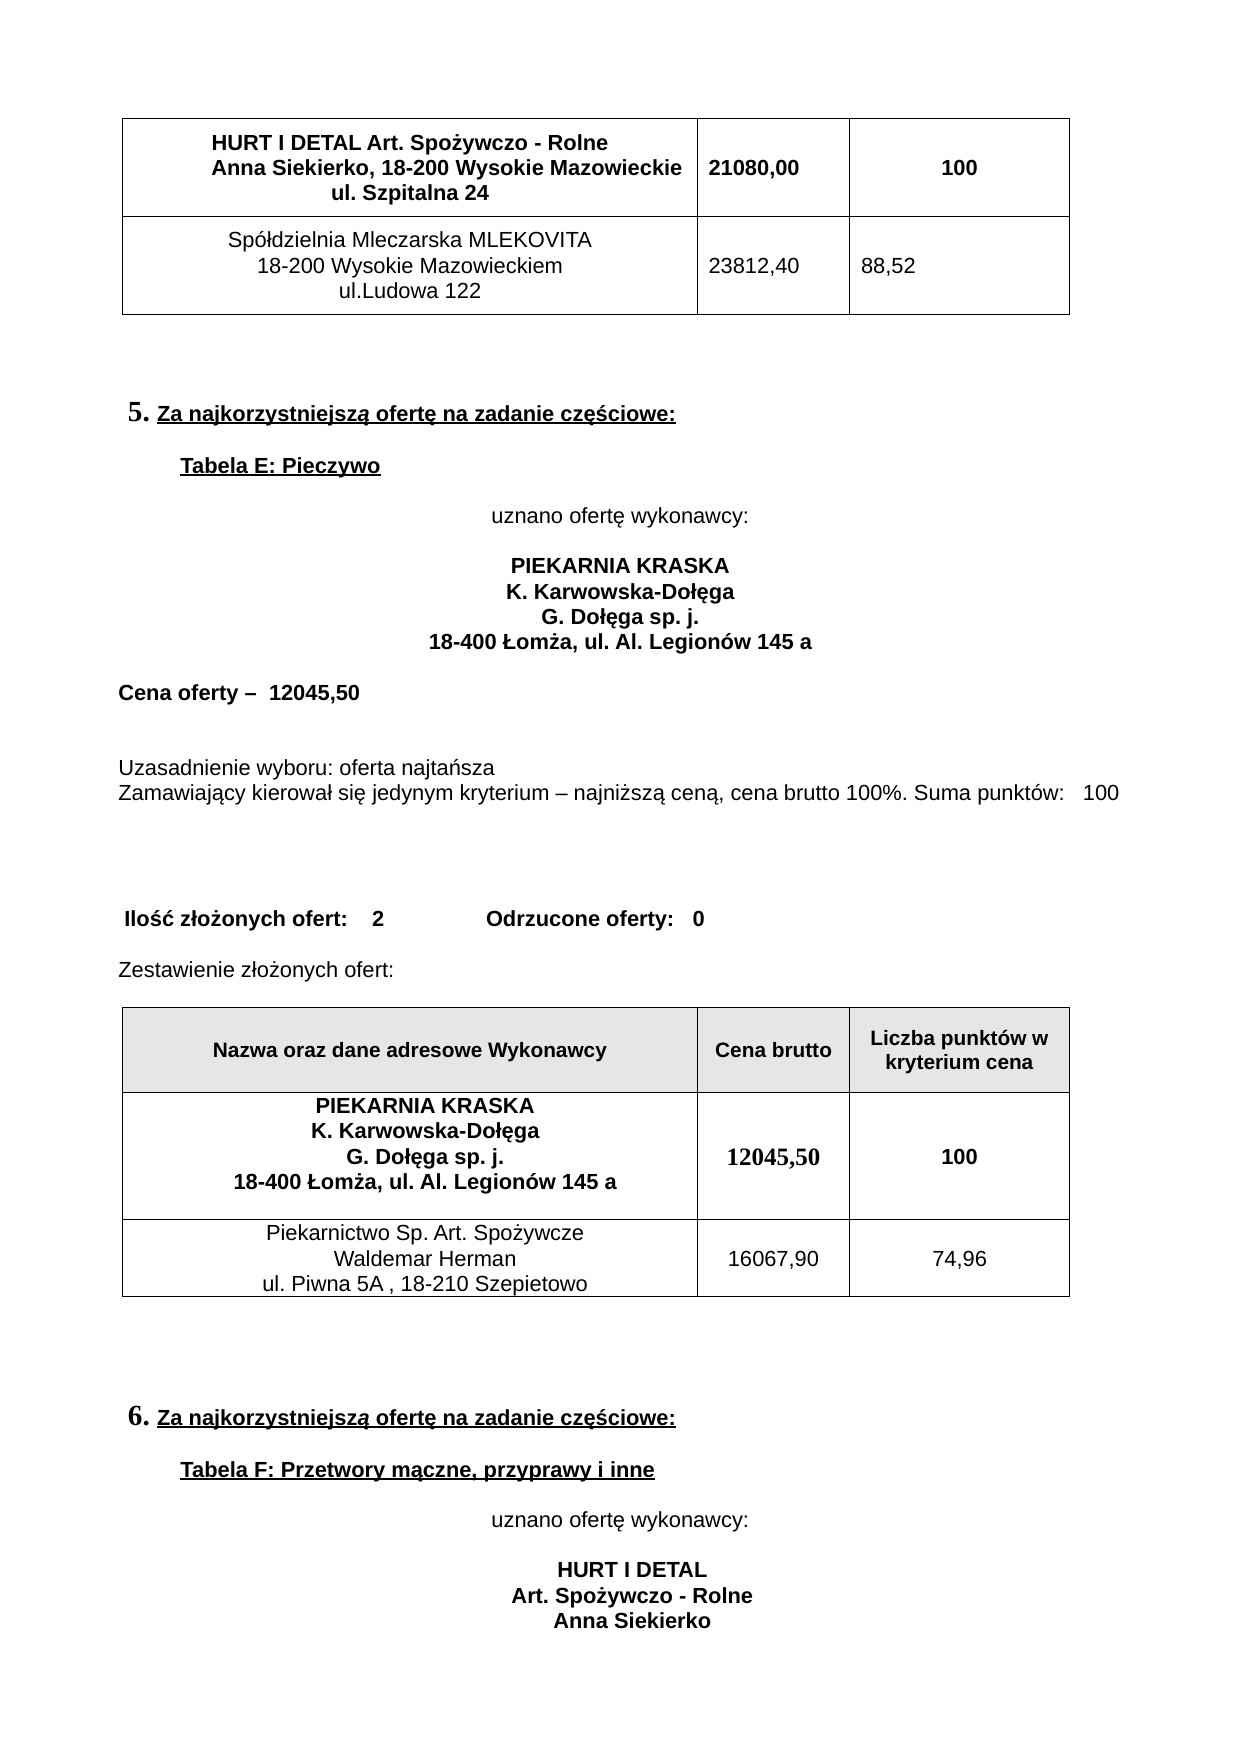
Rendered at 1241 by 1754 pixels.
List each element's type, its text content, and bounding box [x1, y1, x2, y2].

table_cell 100 [850, 1093, 1069, 1219]
table_header Cena brutto [698, 1008, 849, 1092]
text K. Karwowska-Dołęga [118, 578, 1122, 604]
table_cell PIEKARNIA KRASKA K. Karwowska-Dołęga G. Dołęga sp. j. 18-400 Łomża, ul. Al. Legionów 145 a [123, 1093, 697, 1219]
text HURT I DETAL [118, 1557, 1122, 1582]
text Ilość złożonych ofert: 2 Odrzucone oferty: 0 [118, 906, 1122, 931]
table_cell 74,96 [850, 1220, 1069, 1296]
table_cell HURT I DETAL Art. Spożywczo - Rolne Anna Siekierko, 18-200 Wysokie Mazowieckie ul. Szpitalna 24 [123, 119, 697, 216]
text Uzasadnienie wyboru: oferta najtańsza [118, 755, 1122, 780]
table_cell 23812,40 [698, 217, 849, 313]
table_cell 88,52 [850, 217, 1069, 313]
text uznano ofertę wykonawcy: [118, 503, 1122, 528]
text PIEKARNIA KRASKA [118, 553, 1122, 578]
list Za najkorzystniejszą ofertę na zadanie częściowe: [128, 1398, 1122, 1431]
table_cell Piekarnictwo Sp. Art. Spożywcze Waldemar Herman ul. Piwna 5A , 18-210 Szepietowo [123, 1220, 697, 1296]
table_header Nazwa oraz dane adresowe Wykonawcy [123, 1008, 697, 1092]
text Zestawienie złożonych ofert: [118, 957, 1122, 982]
table_cell 21080,00 [698, 119, 849, 216]
text G. Dołęga sp. j. [118, 604, 1122, 629]
text Zamawiający kierował się jedynym kryterium – najniższą ceną, cena brutto 100%. Suma punktów: 100 [118, 780, 1122, 805]
table_cell 100 [850, 119, 1069, 216]
text 18-400 Łomża, ul. Al. Legionów 145 a [118, 629, 1122, 654]
text Tabela F: Przetwory mączne, przyprawy i inne [180, 1456, 1122, 1482]
list Za najkorzystniejszą ofertę na zadanie częściowe: [128, 394, 1122, 427]
text Cena oferty – 12045,50 [118, 679, 1122, 704]
text Anna Siekierko [118, 1608, 1122, 1633]
table_header Liczba punktów w kryterium cena [850, 1008, 1069, 1092]
table_cell 16067,90 [698, 1220, 849, 1296]
table_cell 12045,50 [698, 1093, 849, 1219]
text Tabela E: Pieczywo [180, 452, 1122, 478]
text Art. Spożywczo - Rolne [118, 1582, 1122, 1608]
text uznano ofertę wykonawcy: [118, 1507, 1122, 1532]
table_cell Spółdzielnia Mleczarska MLEKOVITA 18-200 Wysokie Mazowieckiem ul.Ludowa 122 [123, 217, 697, 313]
